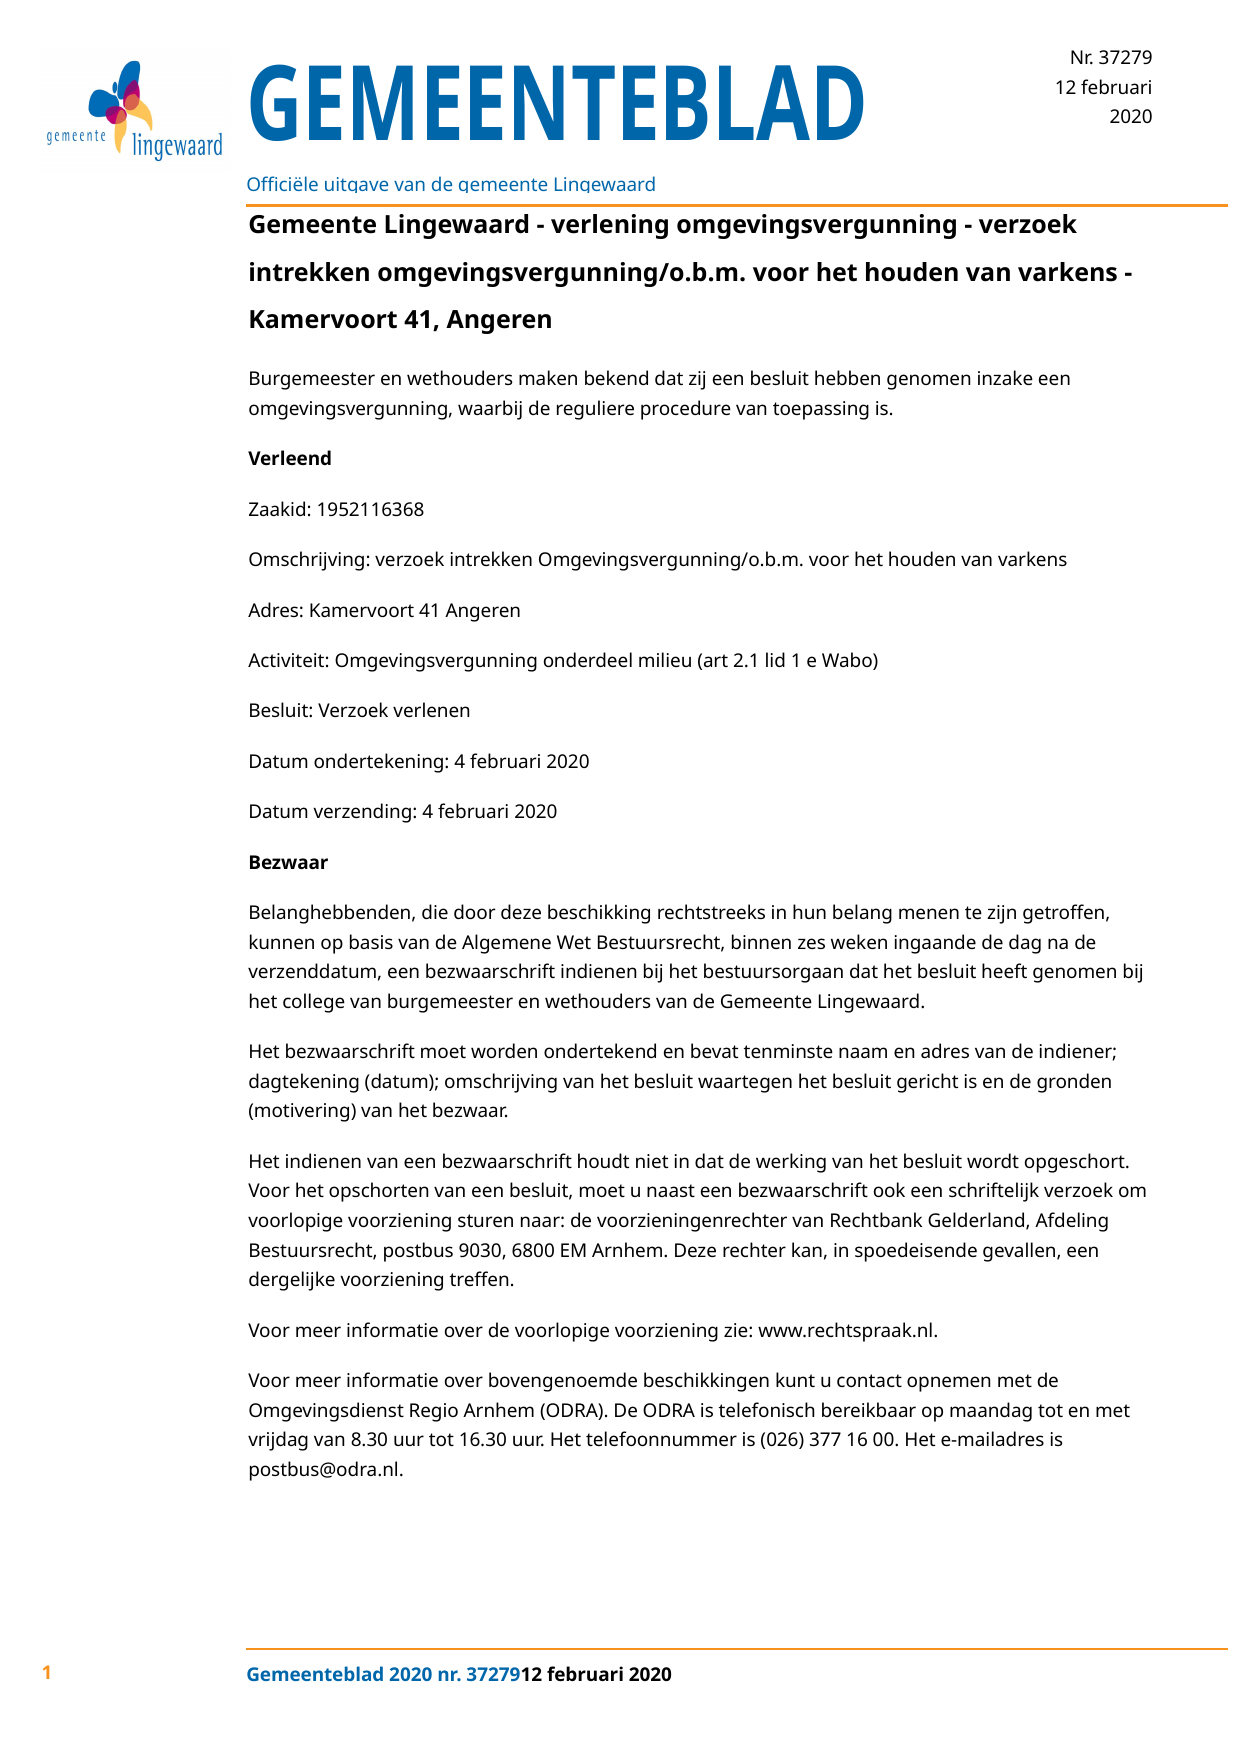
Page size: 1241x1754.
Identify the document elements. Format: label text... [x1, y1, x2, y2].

text Het indienen van een bezwaarschrift houdt niet in dat de werking van het besluit wordt opgeschort. Voor het opschorten van een besluit, moet u naast een bezwaarschrift ook een schriftelijk verzoek om voorlopige voorziening sturen naar: de voorzieningenrechter van Rechtbank Gelderland, Afdeling Bestuursrecht, postbus 9030, 6800 EM Arnhem. Deze rechter kan, in spoedeisende gevallen, een dergelijke voorziening treffen. [248, 1148, 1152, 1292]
text Zaakid: 1952116368 [248, 496, 1152, 522]
text Het bezwaarschrift moet worden ondertekend en bevat tenminste naam en adres van de indiener; dagtekening (datum); omschrijving van het besluit waartegen het besluit gericht is en de gronden (motivering) van het bezwaar. [248, 1038, 1152, 1123]
picture [41, 47, 231, 172]
text Besluit: Verzoek verlenen [248, 698, 1152, 723]
text Datum verzending: 4 februari 2020 [248, 798, 1152, 824]
text Activiteit: Omgevingsvergunning onderdeel milieu (art 2.1 lid 1 e Wabo) [248, 647, 1152, 673]
text Bezwaar [248, 849, 1152, 874]
text Omschrijving: verzoek intrekken Omgevingsvergunning/o.b.m. voor het houden van varkens [248, 546, 1152, 572]
text Burgemeester en wethouders maken bekend dat zij een besluit hebben genomen inzake een omgevingsvergunning, waarbij de reguliere procedure van toepassing is. [248, 366, 1152, 421]
text Belanghebbenden, die door deze beschikking rechtstreeks in hun belang menen te zijn getroffen, kunnen op basis van de Algemene Wet Bestuursrecht, binnen zes weken ingaande de dag na de verzenddatum, een bezwaarschrift indienen bij het bestuursorgaan dat het besluit heeft genomen bij het college van burgemeester en wethouders van de Gemeente Lingewaard. [248, 899, 1152, 1014]
text Gemeente Lingewaard - verlening omgevingsvergunning - verzoek intrekken omgevingsvergunning/o.b.m. voor het houden van varkens - Kamervoort 41, Angeren [248, 207, 1152, 336]
text Voor meer informatie over de voorlopige voorziening zie: www.rechtspraak.nl. [248, 1317, 1152, 1342]
text Voor meer informatie over bovengenoemde beschikkingen kunt u contact opnemen met de Omgevingsdienst Regio Arnhem (ODRA). De ODRA is telefonisch bereikbaar op maandag tot en met vrijdag van 8.30 uur tot 16.30 uur. Het telefoonnummer is (026) 377 16 00. Het e-mailadres is postbus@odra.nl. [248, 1367, 1152, 1482]
text Datum ondertekening: 4 februari 2020 [248, 748, 1152, 774]
text Adres: Kamervoort 41 Angeren [248, 597, 1152, 622]
text Verleend [248, 446, 1152, 471]
